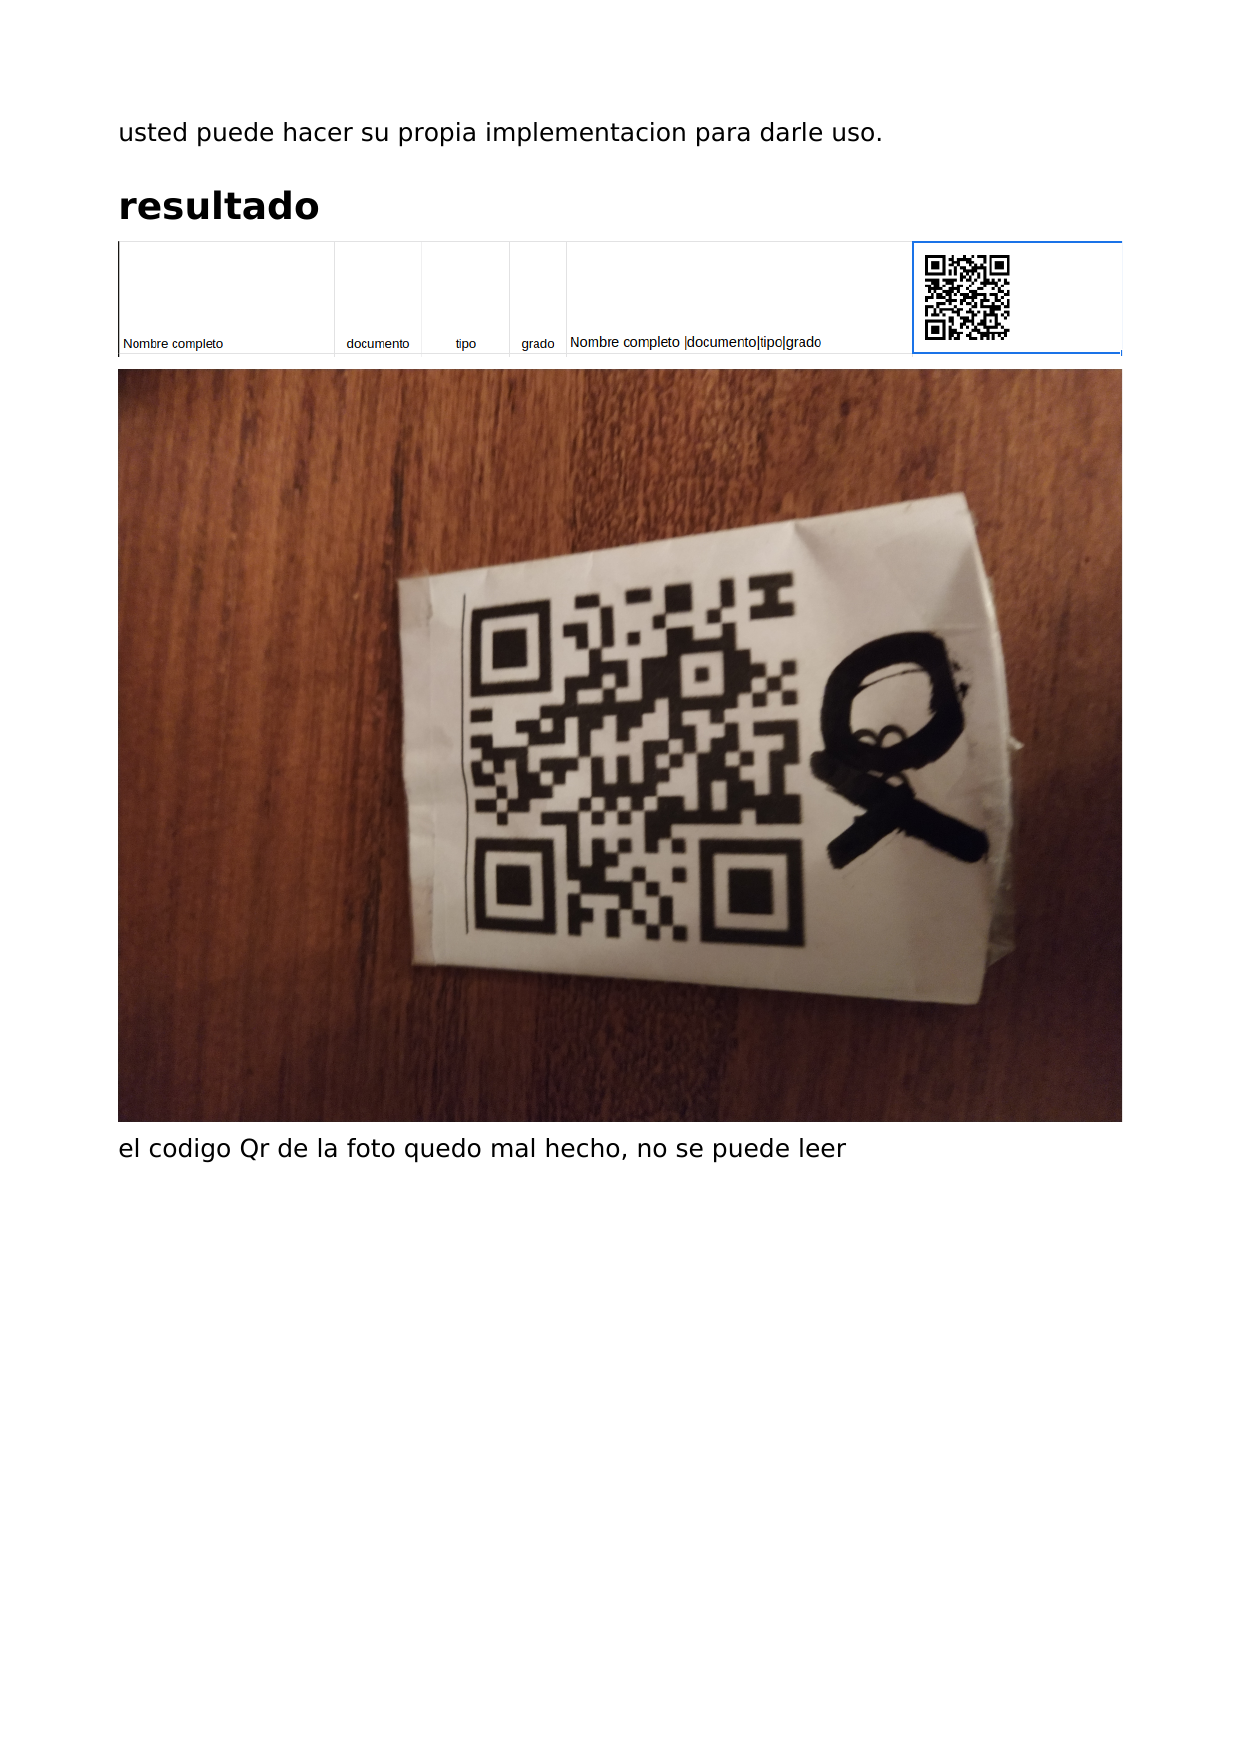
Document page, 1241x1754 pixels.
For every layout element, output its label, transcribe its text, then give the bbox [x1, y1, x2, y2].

picture [118, 369, 1123, 1122]
text usted puede hacer su propia implementacion para darle uso. [118, 118, 1122, 147]
picture [118, 241, 1123, 357]
subtitle resultado [118, 185, 1122, 228]
text el codigo Qr de la foto quedo mal hecho, no se puede leer [118, 1134, 1122, 1164]
